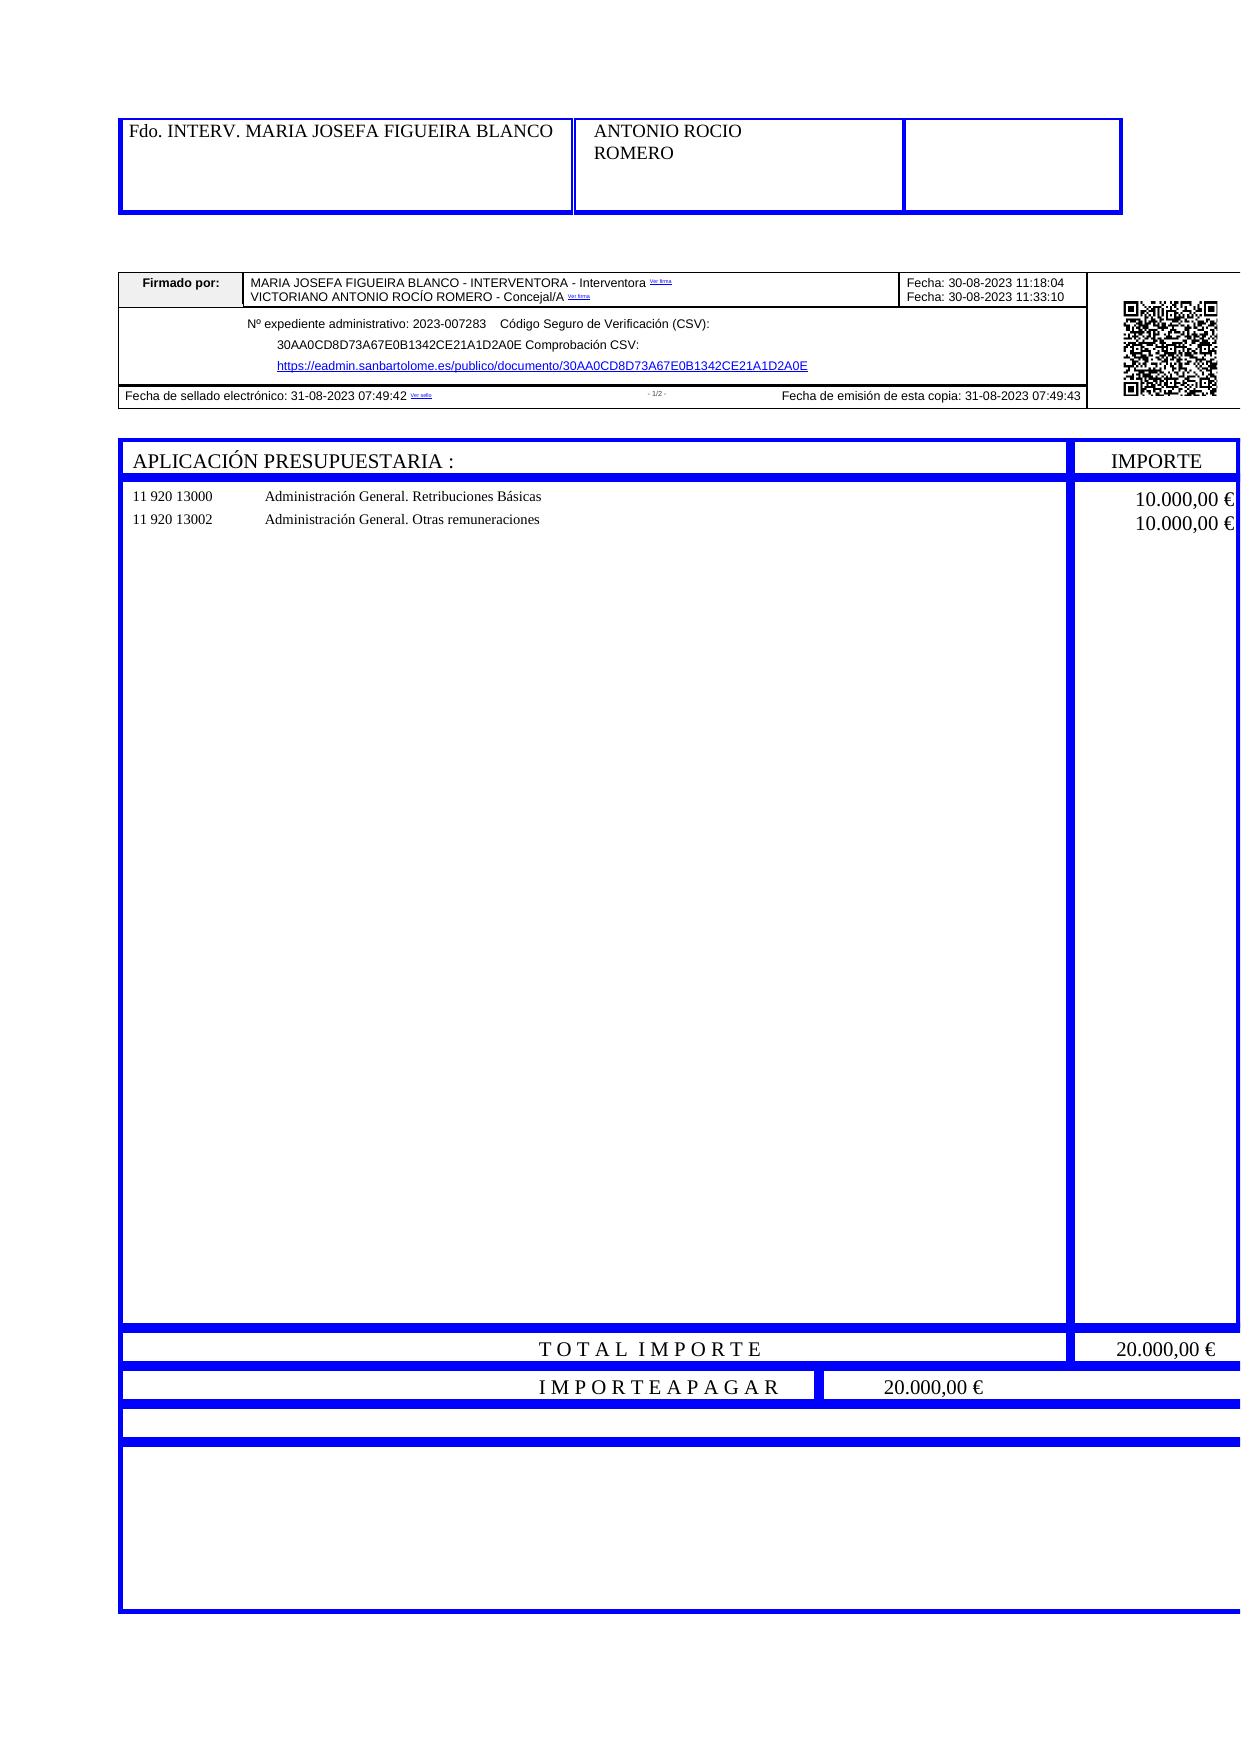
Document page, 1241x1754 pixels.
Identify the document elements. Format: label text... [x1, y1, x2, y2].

table_cell [906, 120, 1119, 210]
table_cell [123, 1447, 1240, 1609]
table_cell ANTONIO ROCIO ROMERO [576, 120, 902, 210]
table_header IMPORTE [1075, 442, 1236, 473]
table_cell [123, 1409, 1240, 1437]
table_header APLICACIÓN PRESUPUESTARIA : [123, 442, 1066, 473]
table_cell T O T A L I M P O R T E [123, 1333, 1066, 1361]
table_cell I M P O R T E A P A G A R [123, 1371, 814, 1399]
table_header [1088, 273, 1240, 408]
table_cell 20.000,00 € [824, 1371, 1240, 1399]
table_header Fecha: 30-08-2023 11:18:04 Fecha: 30-08-2023 11:33:10 [900, 273, 1086, 306]
table_cell 20.000,00 € [1075, 1333, 1240, 1361]
table_cell 11 920 13000 Administración General. Retribuciones Básicas 11 920 13002 Administración General. Otras remuneraciones [123, 482, 1066, 1323]
table_cell Fecha de sellado electrónico: 31-08-2023 07:49:42 Ver sello - 1/2 - Fecha de emisión de esta copia: 31-08-2023 07:49:43 [119, 387, 1086, 408]
table_cell Fdo. INTERV. MARIA JOSEFA FIGUEIRA BLANCO [123, 120, 571, 210]
table_header MARIA JOSEFA FIGUEIRA BLANCO - INTERVENTORA - Interventora Ver firma VICTORIANO ANTONIO ROCÍO ROMERO - Concejal/A Ver firma [244, 273, 898, 306]
table_cell Nº expediente administrativo: 2023-007283 Código Seguro de Verificación (CSV): 30AA0CD8D73A67E0B1342CE21A1D2A0E Comprobación CSV: https://eadmin.sanbartolome.es/publico/documento/30AA0CD8D73A67E0B1342CE21A1D2A0E [119, 308, 1086, 384]
table_cell 10.000,00 € 10.000,00 € [1075, 482, 1236, 1323]
table_header Firmado por: [119, 273, 242, 304]
